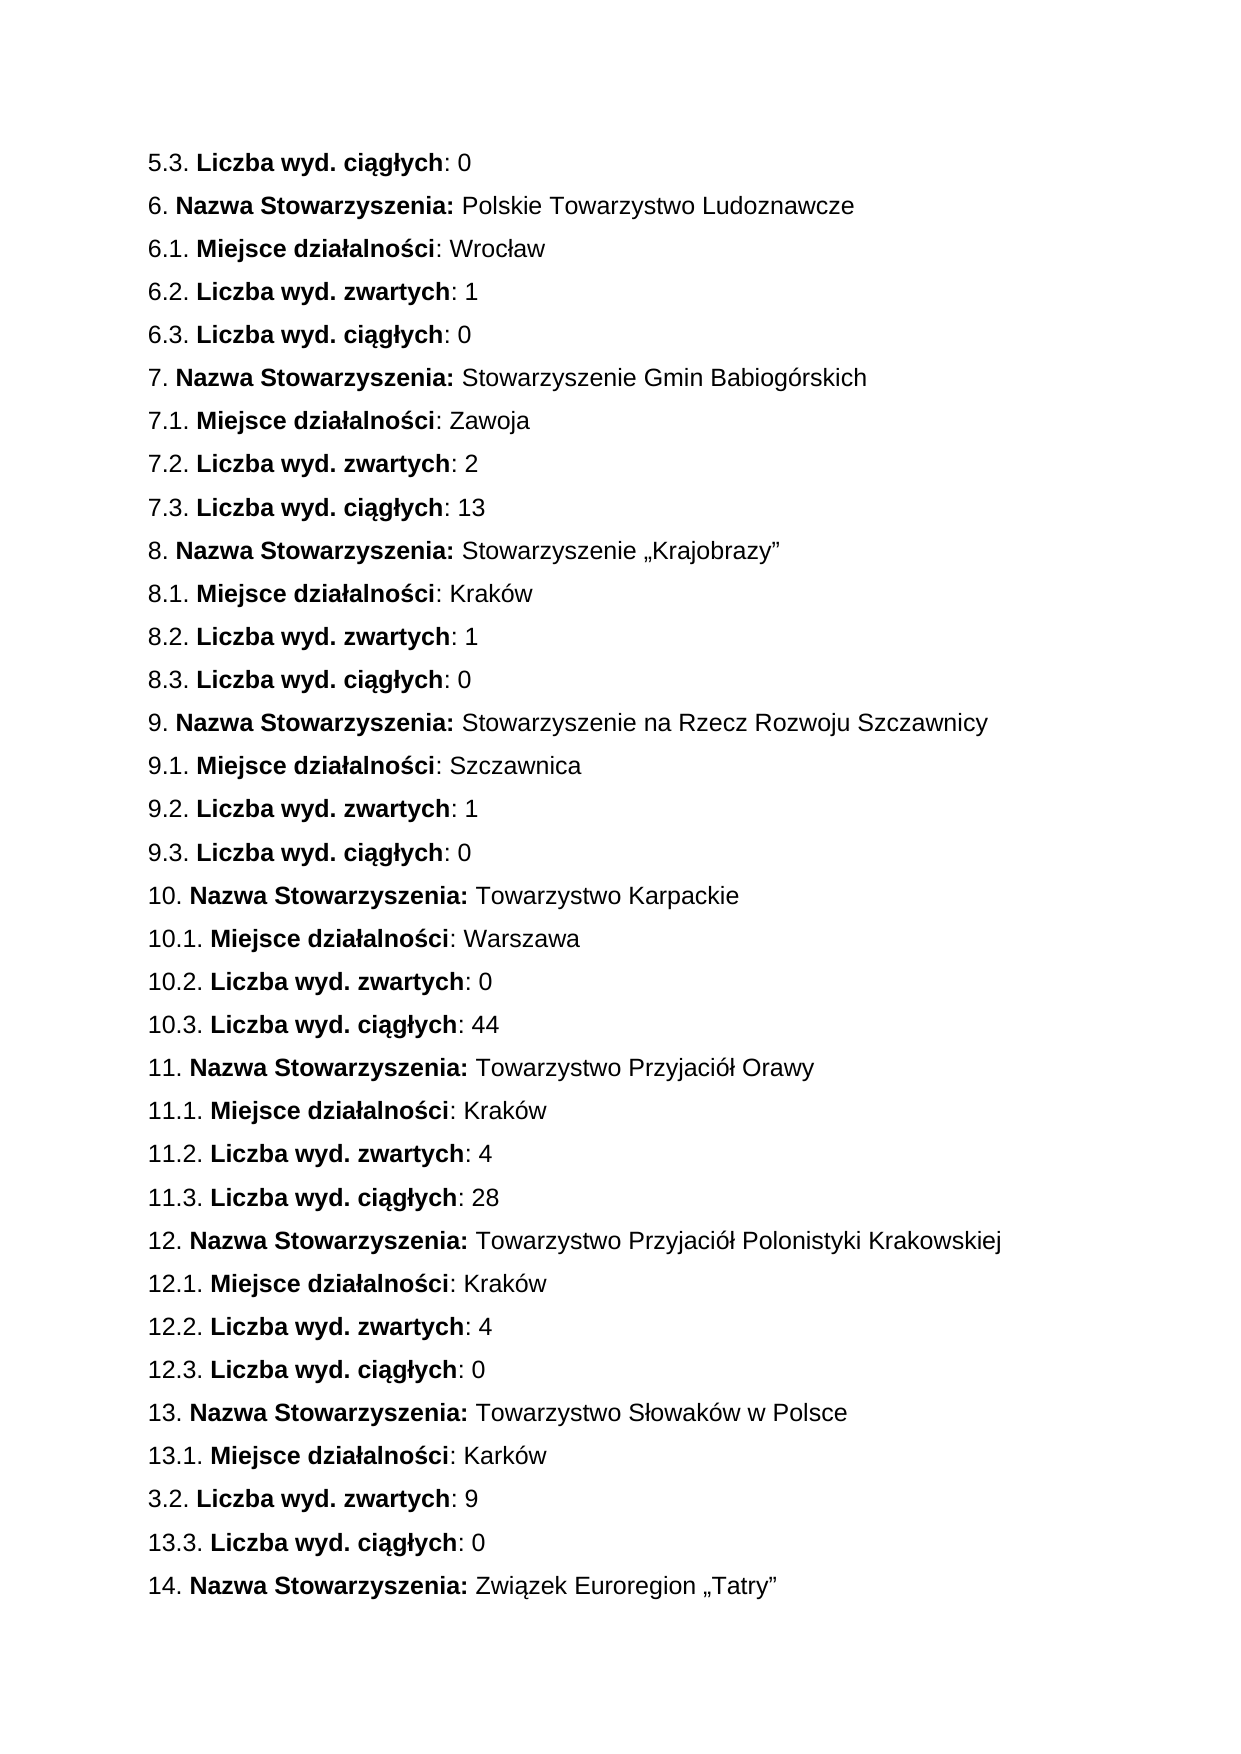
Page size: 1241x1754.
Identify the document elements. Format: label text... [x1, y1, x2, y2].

text 10.2. Liczba wyd. zwartych: 0 [148, 967, 1093, 996]
text 11. Nazwa Stowarzyszenia: Towarzystwo Przyjaciół Orawy [148, 1053, 1093, 1082]
text 14. Nazwa Stowarzyszenia: Związek Euroregion „Tatry” [148, 1571, 1093, 1599]
text 12.2. Liczba wyd. zwartych: 4 [148, 1312, 1093, 1341]
text 6. Nazwa Stowarzyszenia: Polskie Towarzystwo Ludoznawcze [148, 191, 1093, 219]
text 13.3. Liczba wyd. ciągłych: 0 [148, 1528, 1093, 1556]
text 11.2. Liczba wyd. zwartych: 4 [148, 1139, 1093, 1168]
text 11.3. Liczba wyd. ciągłych: 28 [148, 1183, 1093, 1211]
text 5.3. Liczba wyd. ciągłych: 0 [148, 148, 1093, 176]
text 8.2. Liczba wyd. zwartych: 1 [148, 622, 1093, 651]
text 3.2. Liczba wyd. zwartych: 9 [148, 1484, 1093, 1513]
text 8.1. Miejsce działalności: Kraków [148, 579, 1093, 608]
text 13. Nazwa Stowarzyszenia: Towarzystwo Słowaków w Polsce [148, 1398, 1093, 1427]
text 12.1. Miejsce działalności: Kraków [148, 1269, 1093, 1298]
text 10.1. Miejsce działalności: Warszawa [148, 924, 1093, 953]
text 7. Nazwa Stowarzyszenia: Stowarzyszenie Gmin Babiogórskich [148, 363, 1093, 392]
text 9. Nazwa Stowarzyszenia: Stowarzyszenie na Rzecz Rozwoju Szczawnicy [148, 708, 1093, 737]
text 8.3. Liczba wyd. ciągłych: 0 [148, 665, 1093, 694]
text 12. Nazwa Stowarzyszenia: Towarzystwo Przyjaciół Polonistyki Krakowskiej [148, 1226, 1093, 1254]
text 10.3. Liczba wyd. ciągłych: 44 [148, 1010, 1093, 1039]
text 9.2. Liczba wyd. zwartych: 1 [148, 794, 1093, 823]
text 6.3. Liczba wyd. ciągłych: 0 [148, 320, 1093, 349]
text 11.1. Miejsce działalności: Kraków [148, 1096, 1093, 1125]
text 6.1. Miejsce działalności: Wrocław [148, 234, 1093, 263]
text 7.1. Miejsce działalności: Zawoja [148, 406, 1093, 435]
text 7.2. Liczba wyd. zwartych: 2 [148, 449, 1093, 478]
text 7.3. Liczba wyd. ciągłych: 13 [148, 493, 1093, 521]
text 12.3. Liczba wyd. ciągłych: 0 [148, 1355, 1093, 1384]
text 8. Nazwa Stowarzyszenia: Stowarzyszenie „Krajobrazy” [148, 536, 1093, 564]
text 10. Nazwa Stowarzyszenia: Towarzystwo Karpackie [148, 881, 1093, 909]
text 13.1. Miejsce działalności: Karków [148, 1441, 1093, 1470]
text 6.2. Liczba wyd. zwartych: 1 [148, 277, 1093, 306]
text 9.1. Miejsce działalności: Szczawnica [148, 751, 1093, 780]
text 9.3. Liczba wyd. ciągłych: 0 [148, 838, 1093, 866]
